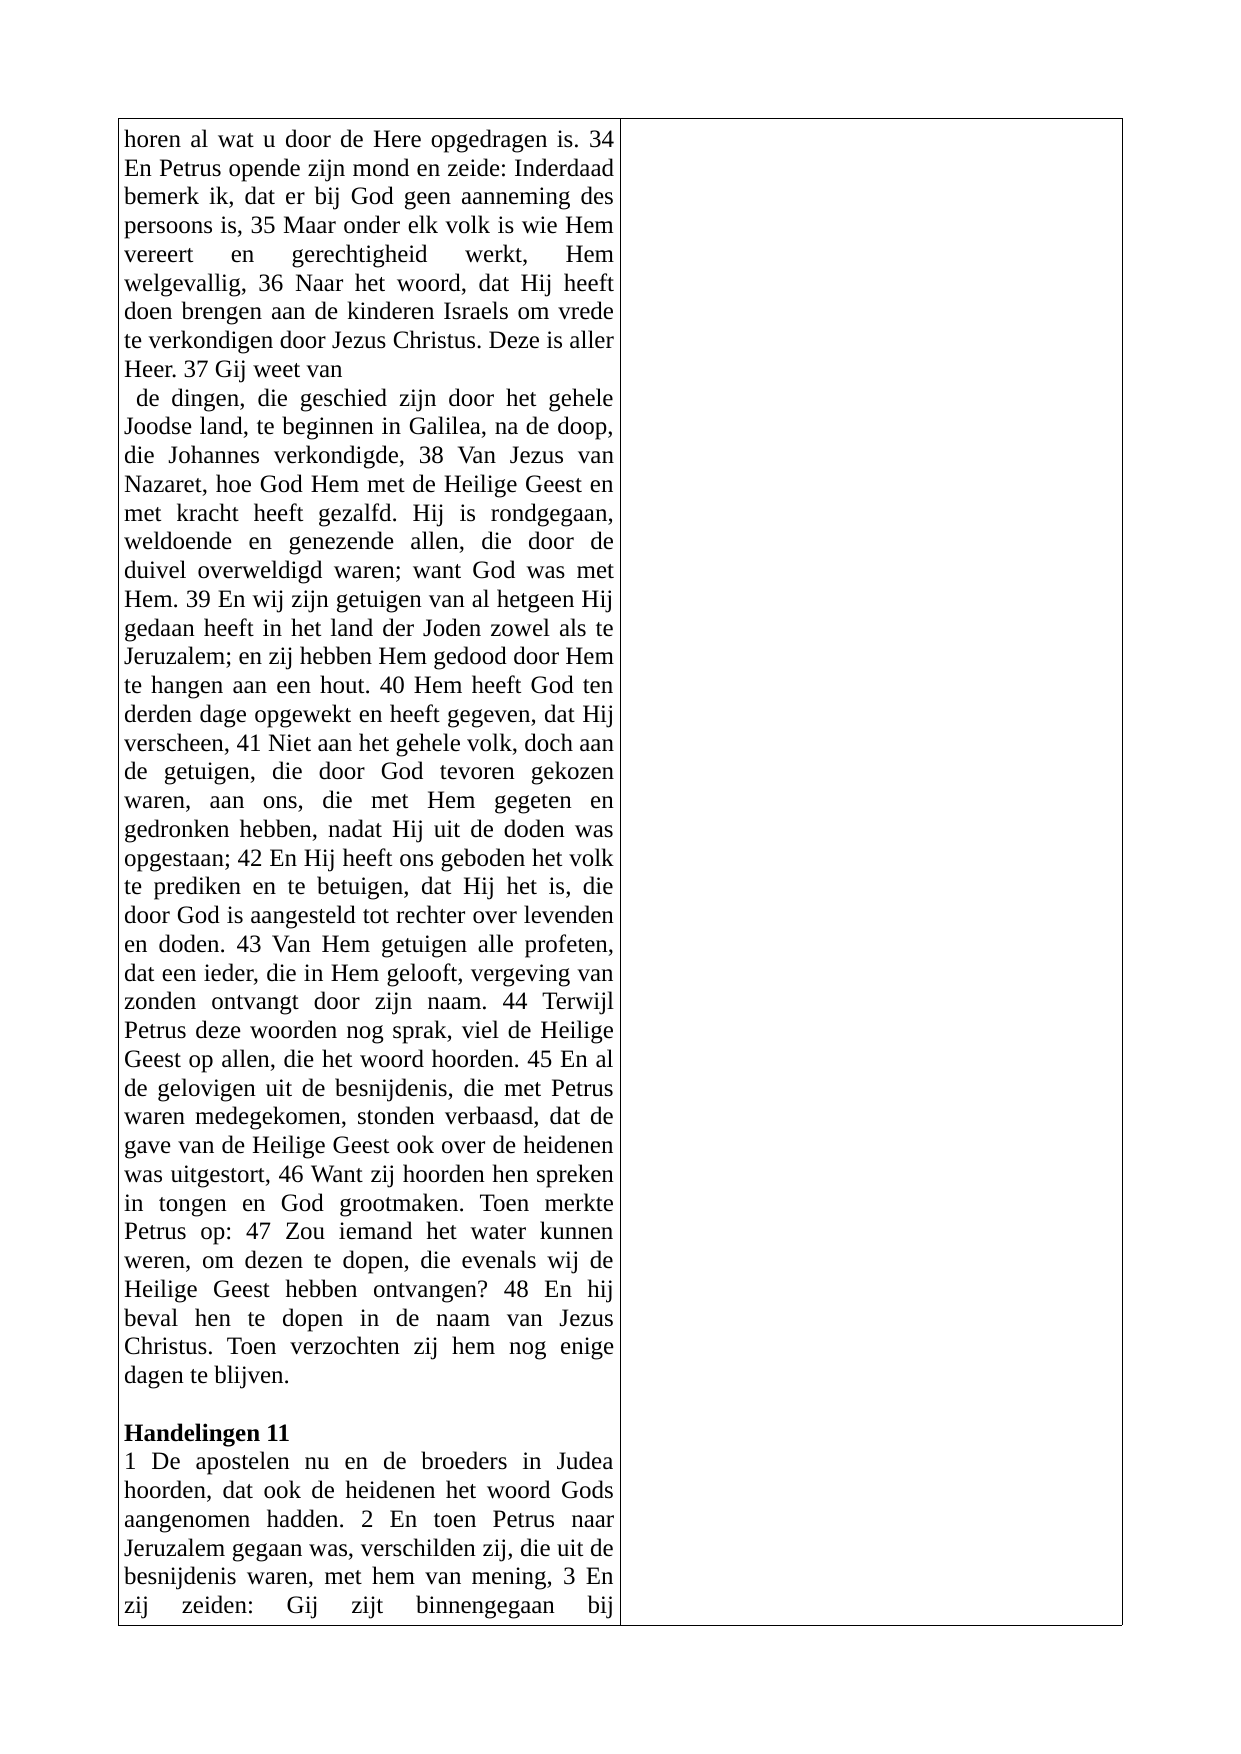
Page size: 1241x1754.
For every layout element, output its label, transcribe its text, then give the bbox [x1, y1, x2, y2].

table_header [621, 119, 1122, 1625]
table_header horen al wat u door de Here opgedragen is. 34 En Petrus opende zijn mond en zeide: Inderdaad bemerk ik, dat er bij God geen aanneming des persoons is, 35 Maar onder elk volk is wie Hem vereert en gerechtigheid werkt, Hem welgevallig, 36 Naar het woord, dat Hij heeft doen brengen aan de kinderen Israels om vrede te verkondigen door Jezus Christus. Deze is aller Heer. 37 Gij weet van de dingen, die geschied zijn door het gehele Joodse land, te beginnen in Galilea, na de doop, die Johannes verkondigde, 38 Van Jezus van Nazaret, hoe God Hem met de Heilige Geest en met kracht heeft gezalfd. Hij is rondgegaan, weldoende en genezende allen, die door de duivel overweldigd waren; want God was met Hem. 39 En wij zijn getuigen van al hetgeen Hij gedaan heeft in het land der Joden zowel als te Jeruzalem; en zij hebben Hem gedood door Hem te hangen aan een hout. 40 Hem heeft God ten derden dage opgewekt en heeft gegeven, dat Hij verscheen, 41 Niet aan het gehele volk, doch aan de getuigen, die door God tevoren gekozen waren, aan ons, die met Hem gegeten en gedronken hebben, nadat Hij uit de doden was opgestaan; 42 En Hij heeft ons geboden het volk te prediken en te betuigen, dat Hij het is, die door God is aangesteld tot rechter over levenden en doden. 43 Van Hem getuigen alle profeten, dat een ieder, die in Hem gelooft, vergeving van zonden ontvangt door zijn naam. 44 Terwijl Petrus deze woorden nog sprak, viel de Heilige Geest op allen, die het woord hoorden. 45 En al de gelovigen uit de besnijdenis, die met Petrus waren medegekomen, stonden verbaasd, dat de gave van de Heilige Geest ook over de heidenen was uitgestort, 46 Want zij hoorden hen spreken in tongen en God grootmaken. Toen merkte Petrus op: 47 Zou iemand het water kunnen weren, om dezen te dopen, die evenals wij de Heilige Geest hebben ontvangen? 48 En hij beval hen te dopen in de naam van Jezus Christus. Toen verzochten zij hem nog enige dagen te blijven. Handelingen 11 1 De apostelen nu en de broeders in Judea hoorden, dat ook de heidenen het woord Gods aangenomen hadden. 2 En toen Petrus naar Jeruzalem gegaan was, verschilden zij, die uit de besnijdenis waren, met hem van mening, 3 En zij zeiden: Gij zijt binnengegaan bij [119, 119, 620, 1625]
